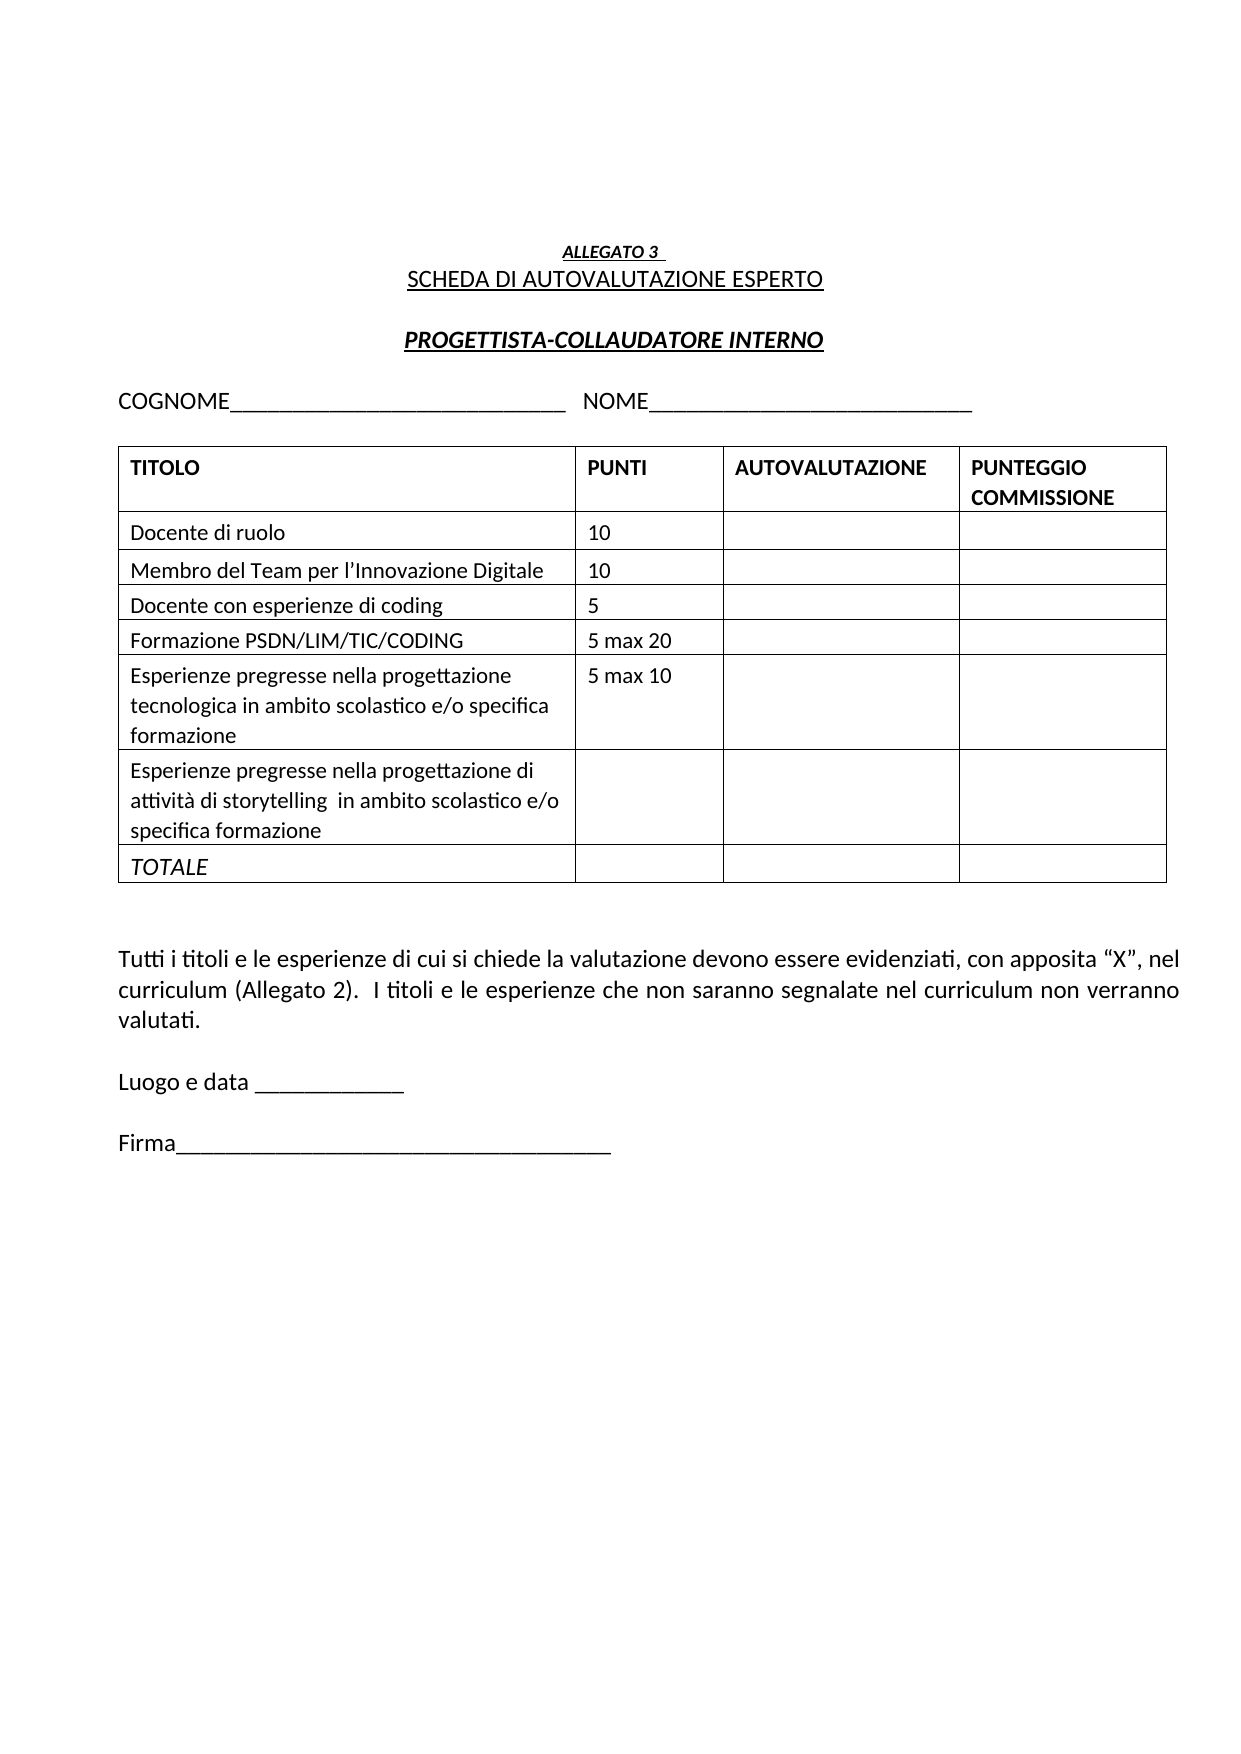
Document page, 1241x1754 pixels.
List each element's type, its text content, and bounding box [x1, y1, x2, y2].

table_cell TOTALE [119, 845, 575, 882]
table_cell 10 [576, 550, 723, 584]
table_cell [960, 620, 1166, 654]
table_cell [724, 655, 959, 749]
table_cell [576, 845, 723, 882]
table_cell [724, 845, 959, 882]
table_cell [576, 750, 723, 844]
text Tutti i titoli e le esperienze di cui si chiede la valutazione devono essere evidenziati, con apposita “X”, nel curriculum (Allegato 2). I titoli e le esperienze che non saranno segnalate nel curriculum non verranno valutati. [118, 944, 1181, 1035]
table_cell Membro del Team per l’Innovazione Digitale [119, 550, 575, 584]
table_cell [724, 585, 959, 619]
table_cell [724, 620, 959, 654]
table_cell Docente di ruolo [119, 512, 575, 549]
table_cell Esperienze pregresse nella progettazione di attività di storytelling in ambito scolastico e/o specifica formazione [119, 750, 575, 844]
table_cell [960, 585, 1166, 619]
table_cell 5 max 20 [576, 620, 723, 654]
table_header TITOLO [119, 447, 575, 511]
table_cell Formazione PSDN/LIM/TIC/CODING [119, 620, 575, 654]
table_header PUNTEGGIO COMMISSIONE [960, 447, 1166, 511]
table_cell [724, 550, 959, 584]
table_cell Docente con esperienze di coding [119, 585, 575, 619]
text SCHEDA DI AUTOVALUTAZIONE ESPERTO [118, 263, 1112, 294]
table_cell [960, 750, 1166, 844]
table_cell Esperienze pregresse nella progettazione tecnologica in ambito scolastico e/o specifica formazione [119, 655, 575, 749]
text Firma___________________________________ [118, 1127, 1112, 1157]
table_cell [960, 512, 1166, 549]
text Luogo e data ____________ [118, 1066, 1112, 1096]
text PROGETTISTA-COLLAUDATORE INTERNO [118, 324, 1112, 355]
table_cell [724, 512, 959, 549]
table_cell [960, 845, 1166, 882]
table_header PUNTI [576, 447, 723, 511]
table_cell [724, 750, 959, 844]
table_cell [960, 655, 1166, 749]
table_cell 5 max 10 [576, 655, 723, 749]
table_cell [960, 550, 1166, 584]
table_header AUTOVALUTAZIONE [724, 447, 959, 511]
text ALLEGATO 3 [118, 234, 1112, 263]
text COGNOME___________________________ NOME__________________________ [118, 385, 1112, 416]
table_cell 5 [576, 585, 723, 619]
table_cell 10 [576, 512, 723, 549]
